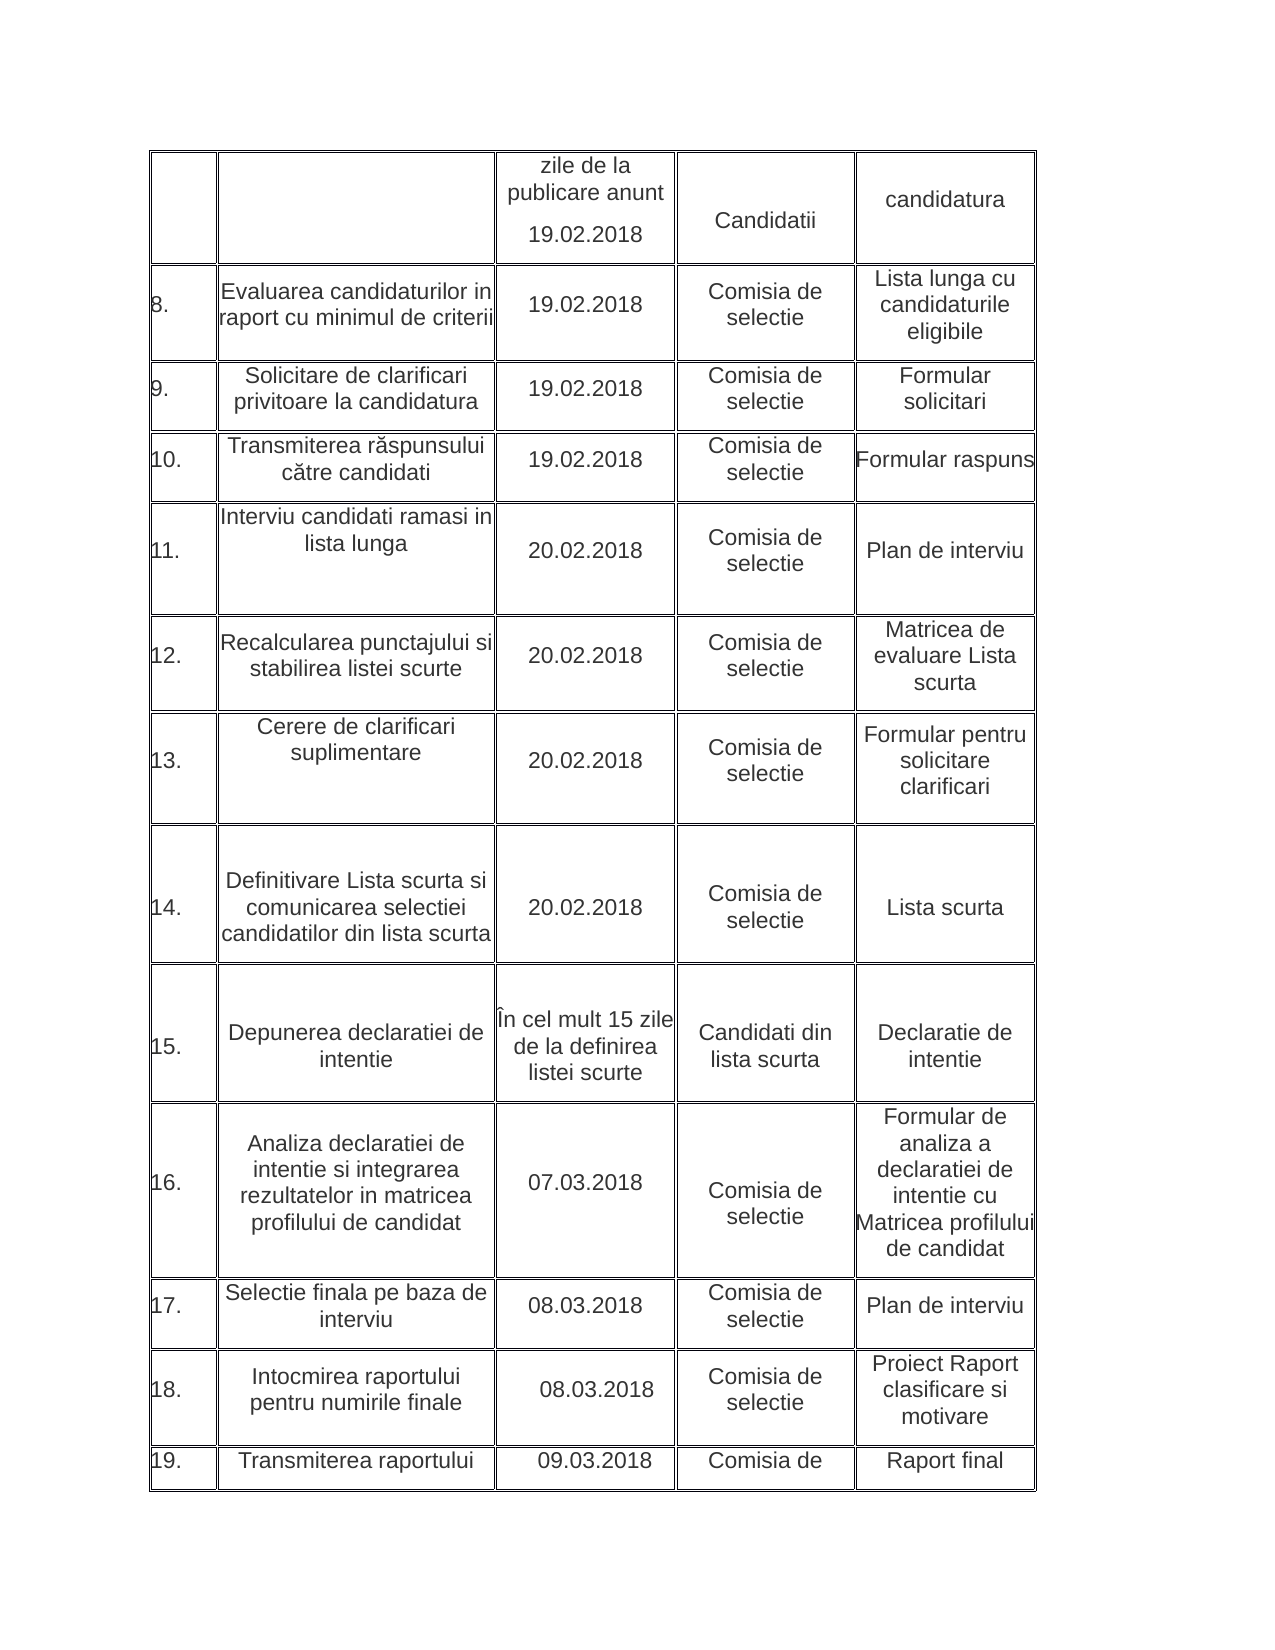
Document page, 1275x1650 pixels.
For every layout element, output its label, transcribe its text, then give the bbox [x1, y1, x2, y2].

table_cell Plan de interviu [857, 504, 1034, 613]
table_cell zile de la publicare anunt 19.02.2018 [497, 153, 674, 263]
table_cell Analiza declaratiei de intentie si integrarea rezultatelor in matricea profilului de candidat [219, 1104, 494, 1277]
table_cell Candidatii [678, 153, 854, 263]
table_cell 08.03.2018 [497, 1351, 674, 1444]
table_cell 15. [152, 965, 216, 1101]
table_cell Candidati din lista scurta [678, 965, 854, 1101]
table_cell [219, 153, 494, 263]
table_cell Solicitare de clarificari privitoare la candidatura [219, 363, 494, 430]
table_cell Comisia de selectie [678, 363, 854, 430]
table_cell [152, 153, 216, 263]
table_cell Transmiterea raportului [219, 1448, 494, 1489]
table_cell Comisia de selectie [678, 617, 854, 710]
table_cell 20.02.2018 [497, 504, 674, 613]
table_cell Lista lunga cu candidaturile eligibile [857, 266, 1034, 359]
table_cell Proiect Raport clasificare si motivare [857, 1351, 1034, 1444]
table_cell Comisia de selectie [678, 1104, 854, 1277]
table_cell 9. [152, 363, 216, 430]
table_cell 14. [152, 826, 216, 962]
table_cell Declaratie de intentie [857, 965, 1034, 1101]
table_cell Interviu candidati ramasi in lista lunga [219, 504, 494, 613]
table_cell Comisia de selectie [678, 504, 854, 613]
table_cell 13. [152, 714, 216, 823]
table_cell În cel mult 15 zile de la definirea listei scurte [497, 965, 674, 1101]
table_cell 19.02.2018 [497, 266, 674, 359]
table_cell 11. [152, 504, 216, 613]
table_cell Comisia de selectie [678, 266, 854, 359]
table_cell Matricea de evaluare Lista scurta [857, 617, 1034, 710]
table_cell 16. [152, 1104, 216, 1277]
table_cell 19.02.2018 [497, 434, 674, 501]
table_cell Recalcularea punctajului si stabilirea listei scurte [219, 617, 494, 710]
table_cell 20.02.2018 [497, 826, 674, 962]
table_cell Comisia de [678, 1448, 854, 1489]
table_cell 20.02.2018 [497, 617, 674, 710]
table_cell Comisia de selectie [678, 826, 854, 962]
table_cell 19. [152, 1448, 216, 1489]
table_cell 8. [152, 266, 216, 359]
table_cell Transmiterea răspunsului către candidati [219, 434, 494, 501]
table_cell Comisia de selectie [678, 714, 854, 823]
table_cell Depunerea declaratiei de intentie [219, 965, 494, 1101]
table_cell Definitivare Lista scurta si comunicarea selectiei candidatilor din lista scurta [219, 826, 494, 962]
table_cell 17. [152, 1280, 216, 1348]
table_cell 07.03.2018 [497, 1104, 674, 1277]
table_cell Intocmirea raportului pentru numirile finale [219, 1351, 494, 1444]
table_cell Lista scurta [857, 826, 1034, 962]
table_cell 20.02.2018 [497, 714, 674, 823]
table_cell Cerere de clarificari suplimentare [219, 714, 494, 823]
table_cell 10. [152, 434, 216, 501]
table_cell Plan de interviu [857, 1280, 1034, 1348]
table_cell Raport final [857, 1448, 1034, 1489]
table_cell Formular de analiza a declaratiei de intentie cu Matricea profilului de candidat [857, 1104, 1034, 1277]
table_cell candidatura [857, 153, 1034, 263]
table_cell 18. [152, 1351, 216, 1444]
table_cell Formular raspuns [857, 434, 1034, 501]
table_cell 09.03.2018 [497, 1448, 674, 1489]
table_cell Formular solicitari [857, 363, 1034, 430]
table_cell Comisia de selectie [678, 1351, 854, 1444]
table_cell Comisia de selectie [678, 434, 854, 501]
table_cell Evaluarea candidaturilor in raport cu minimul de criterii [219, 266, 494, 359]
table_cell Selectie finala pe baza de interviu [219, 1280, 494, 1348]
table_cell 12. [152, 617, 216, 710]
table_cell Comisia de selectie [678, 1280, 854, 1348]
table_cell 08.03.2018 [497, 1280, 674, 1348]
table_cell 19.02.2018 [497, 363, 674, 430]
table_cell Formular pentru solicitare clarificari [857, 714, 1034, 823]
